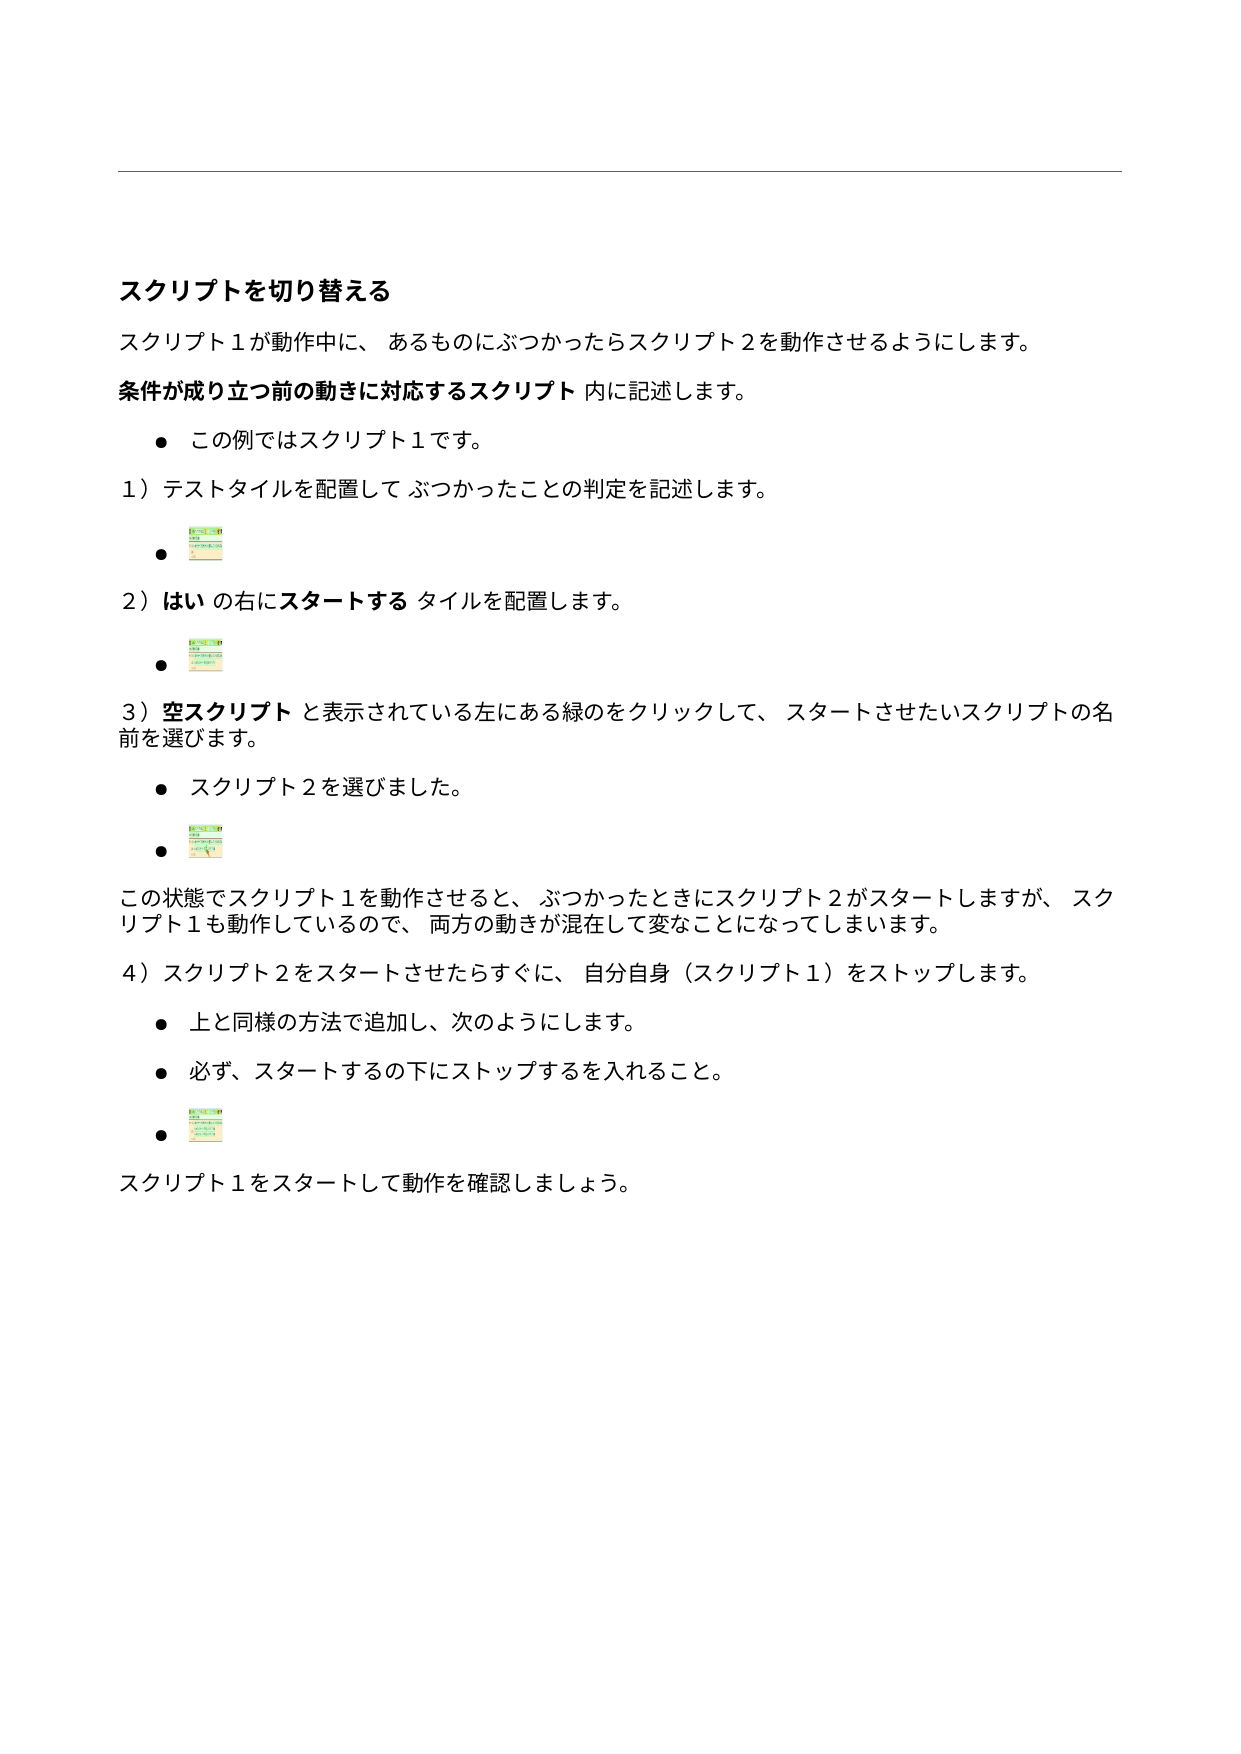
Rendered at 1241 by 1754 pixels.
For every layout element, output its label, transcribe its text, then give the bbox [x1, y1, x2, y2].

picture [188, 638, 223, 672]
list この例ではスクリプト１です。 [153, 428, 1122, 454]
list 上と同様の方法で追加し、次のようにします。 [153, 1010, 1122, 1036]
text ３）空スクリプト と表示されている左にある緑のをクリックして、 スタートさせたいスクリプトの名前を選びます。 [118, 701, 1122, 752]
text １）テストタイルを配置して ぶつかったことの判定を記述します。 [118, 478, 1122, 503]
picture [188, 1108, 223, 1142]
text この状態でスクリプト１を動作させると、 ぶつかったときにスクリプト２がスタートしますが、 スクリプト１も動作しているので、 両方の動きが混在して変なことになってしまいます。 [118, 887, 1122, 938]
list 必ず、スタートするの下にストップするを入れること。 [153, 1059, 1122, 1085]
text 条件が成り立つ前の動きに対応するスクリプト 内に記述します。 [118, 379, 1122, 405]
subtitle スクリプトを切り替える [118, 277, 1122, 306]
picture [188, 526, 223, 561]
text スクリプト１が動作中に、 あるものにぶつかったらスクリプト２を動作させるようにします。 [118, 330, 1122, 356]
picture [188, 824, 223, 858]
text スクリプト１をスタートして動作を確認しましょう。 [118, 1171, 1122, 1196]
text ４）スクリプト２をスタートさせたらすぐに、 自分自身（スクリプト１）をストップします。 [118, 961, 1122, 987]
list スクリプト２を選びました。 [153, 775, 1122, 801]
text ２）はい の右にスタートする タイルを配置します。 [118, 589, 1122, 614]
